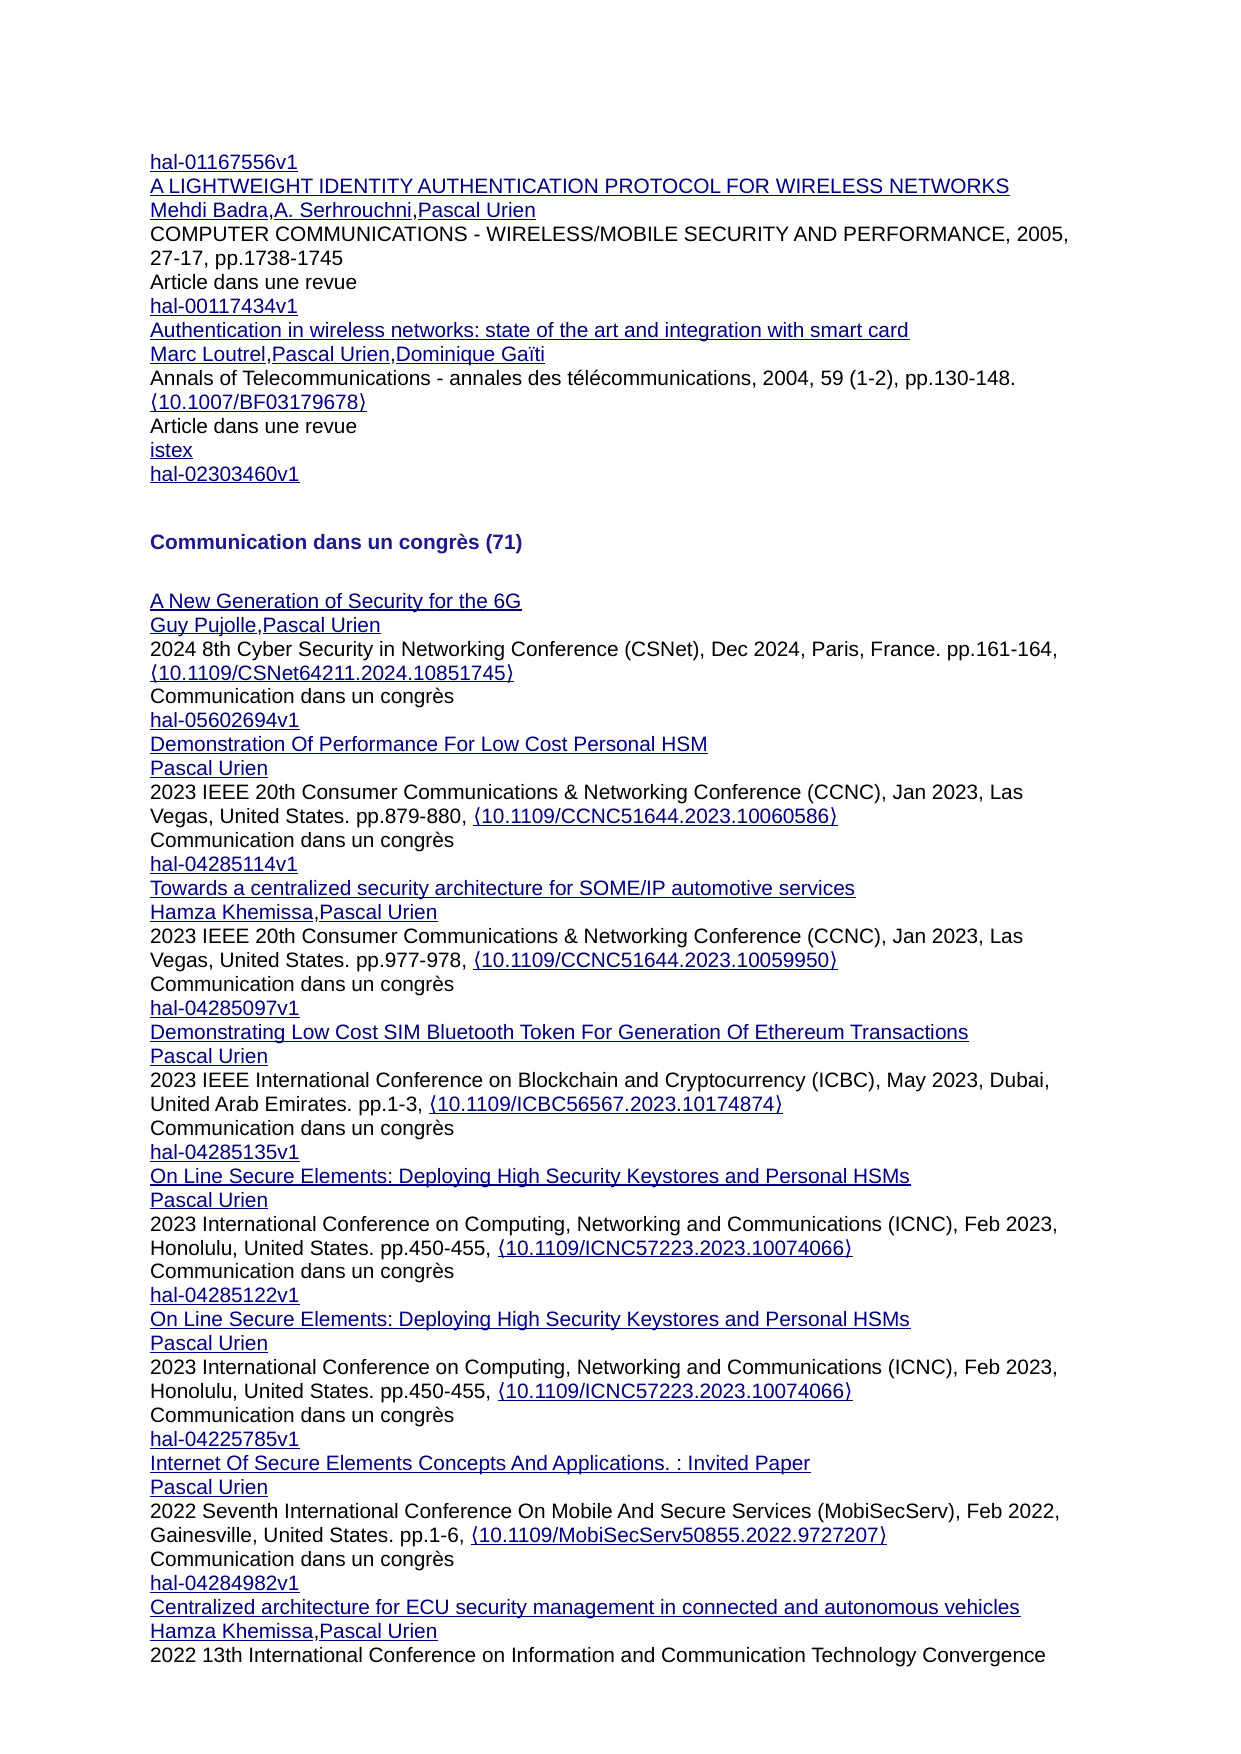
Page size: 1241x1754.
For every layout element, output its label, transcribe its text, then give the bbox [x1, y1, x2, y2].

table_header A New Generation of Security for the 6G Guy Pujolle,Pascal Urien 2024 8th Cyber Security in Networking Conference (CSNet), Dec 2024, Paris, France. pp.161-164, ⟨10.1109/CSNet64211.2024.10851745⟩ Communication dans un congrès hal-05602694v1 [150, 589, 1090, 732]
table_cell On Line Secure Elements: Deploying High Security Keystores and Personal HSMs Pascal Urien 2023 International Conference on Computing, Networking and Communications (ICNC), Feb 2023, Honolulu, United States. pp.450-455, ⟨10.1109/ICNC57223.2023.10074066⟩ Communication dans un congrès hal-04285122v1 [150, 1164, 1090, 1307]
table_cell Internet Of Secure Elements Concepts And Applications. : Invited Paper Pascal Urien 2022 Seventh International Conference On Mobile And Secure Services (MobiSecServ), Feb 2022, Gainesville, United States. pp.1-6, ⟨10.1109/MobiSecServ50855.2022.9727207⟩ Communication dans un congrès hal-04284982v1 [150, 1451, 1090, 1595]
table_cell On Line Secure Elements: Deploying High Security Keystores and Personal HSMs Pascal Urien 2023 International Conference on Computing, Networking and Communications (ICNC), Feb 2023, Honolulu, United States. pp.450-455, ⟨10.1109/ICNC57223.2023.10074066⟩ Communication dans un congrès hal-04225785v1 [150, 1307, 1090, 1451]
subtitle Communication dans un congrès (71) [150, 530, 1090, 554]
table_cell Demonstration Of Performance For Low Cost Personal HSM Pascal Urien 2023 IEEE 20th Consumer Communications & Networking Conference (CCNC), Jan 2023, Las Vegas, United States. pp.879-880, ⟨10.1109/CCNC51644.2023.10060586⟩ Communication dans un congrès hal-04285114v1 [150, 732, 1090, 876]
table_cell Demonstrating Low Cost SIM Bluetooth Token For Generation Of Ethereum Transactions Pascal Urien 2023 IEEE International Conference on Blockchain and Cryptocurrency (ICBC), May 2023, Dubai, United Arab Emirates. pp.1-3, ⟨10.1109/ICBC56567.2023.10174874⟩ Communication dans un congrès hal-04285135v1 [150, 1020, 1090, 1163]
table_cell Towards a centralized security architecture for SOME/IP automotive services Hamza Khemissa,Pascal Urien 2023 IEEE 20th Consumer Communications & Networking Conference (CCNC), Jan 2023, Las Vegas, United States. pp.977-978, ⟨10.1109/CCNC51644.2023.10059950⟩ Communication dans un congrès hal-04285097v1 [150, 876, 1090, 1020]
table_cell A LIGHTWEIGHT IDENTITY AUTHENTICATION PROTOCOL FOR WIRELESS NETWORKS Mehdi Badra,A. Serhrouchni,Pascal Urien COMPUTER COMMUNICATIONS - WIRELESS/MOBILE SECURITY AND PERFORMANCE, 2005, 27-17, pp.1738-1745 Article dans une revue hal-00117434v1 [150, 174, 1090, 318]
table_cell Centralized architecture for ECU security management in connected and autonomous vehicles Hamza Khemissa,Pascal Urien 2022 13th International Conference on Information and Communication Technology Convergence [150, 1595, 1090, 1667]
table_cell Authentication in wireless networks: state of the art and integration with smart card Marc Loutrel,Pascal Urien,Dominique Gaïti Annals of Telecommunications - annales des télécommunications, 2004, 59 (1-2), pp.130-148. ⟨10.1007/BF03179678⟩ Article dans une revue istex hal-02303460v1 [150, 318, 1090, 485]
table_cell hal-01167556v1 [150, 150, 1090, 174]
